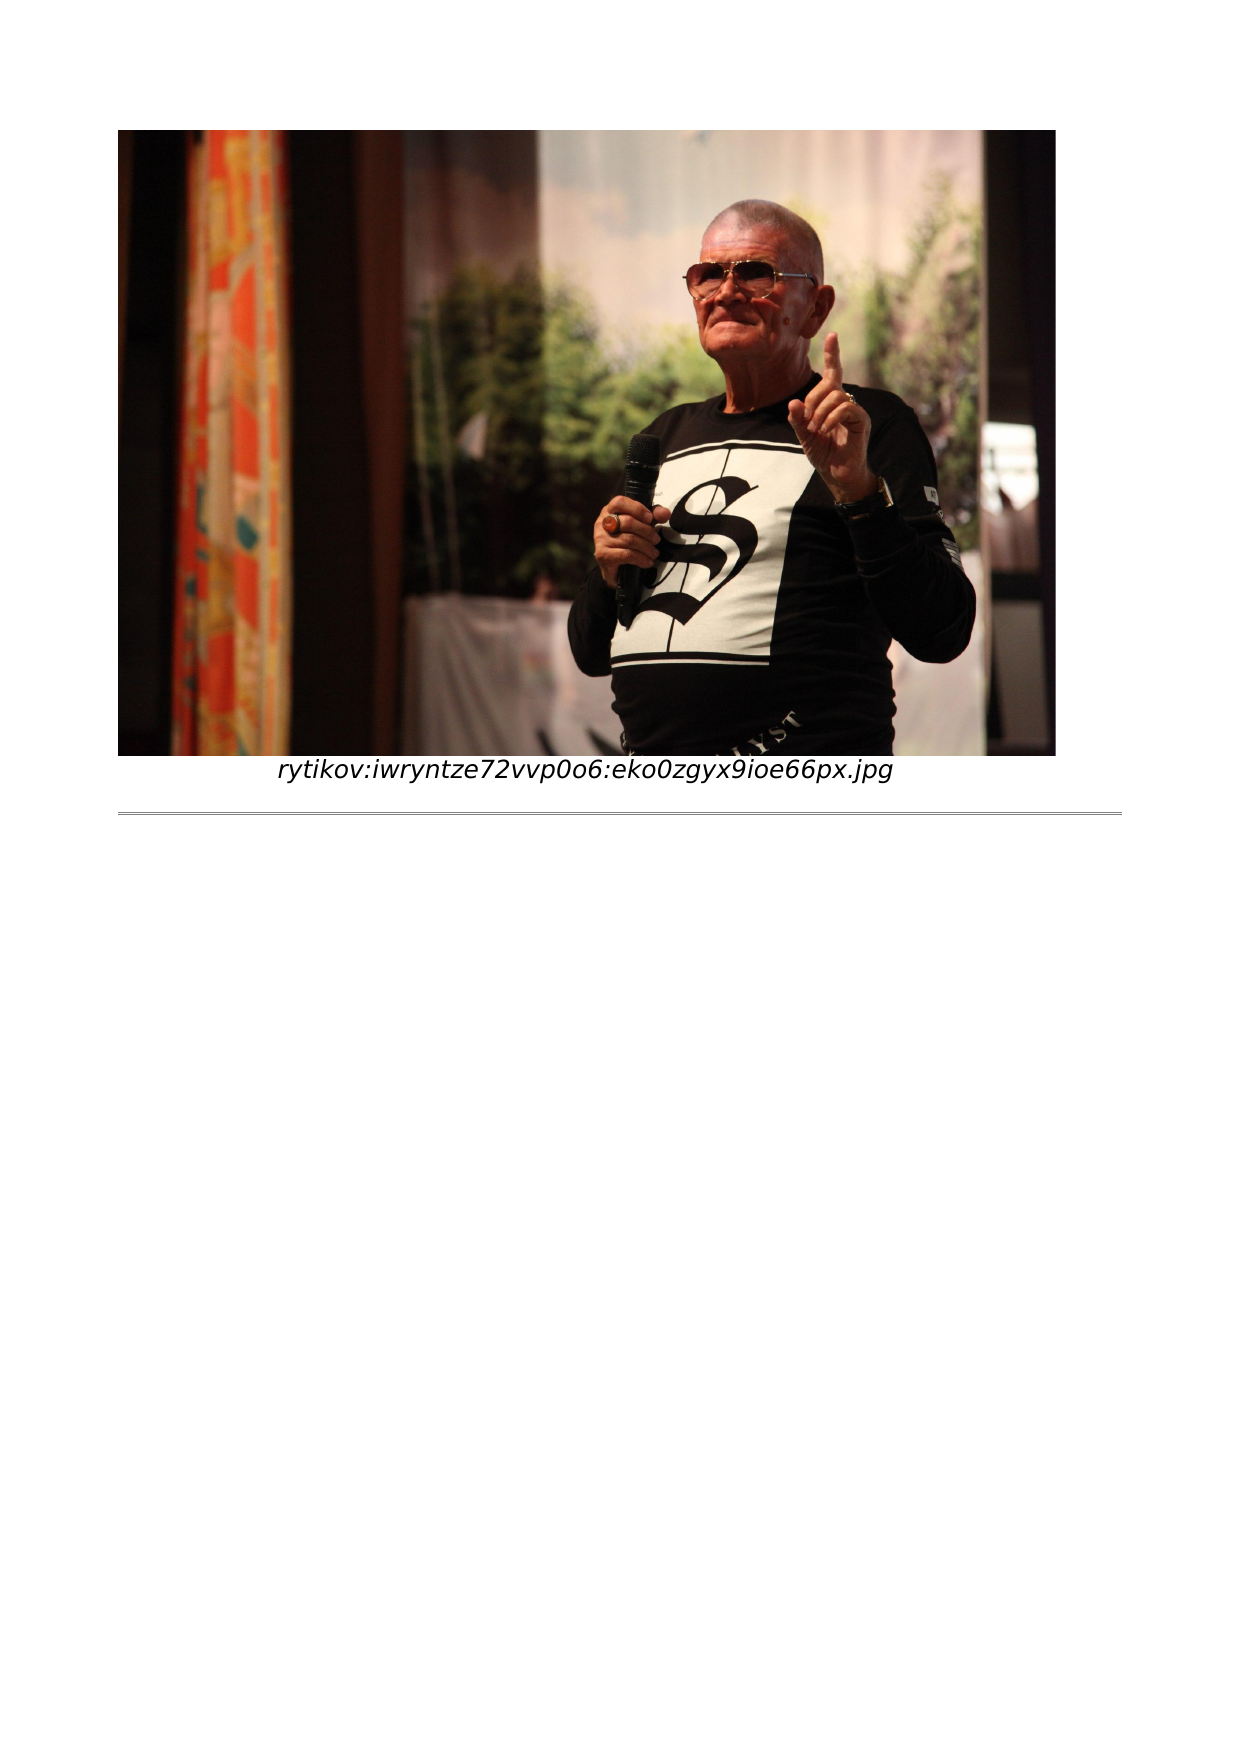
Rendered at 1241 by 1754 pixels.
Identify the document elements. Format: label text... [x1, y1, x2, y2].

picture [118, 130, 1056, 756]
text rytikov:iwryntze72vvp0o6:eko0zgyx9ioe66px.jpg [118, 756, 1056, 785]
